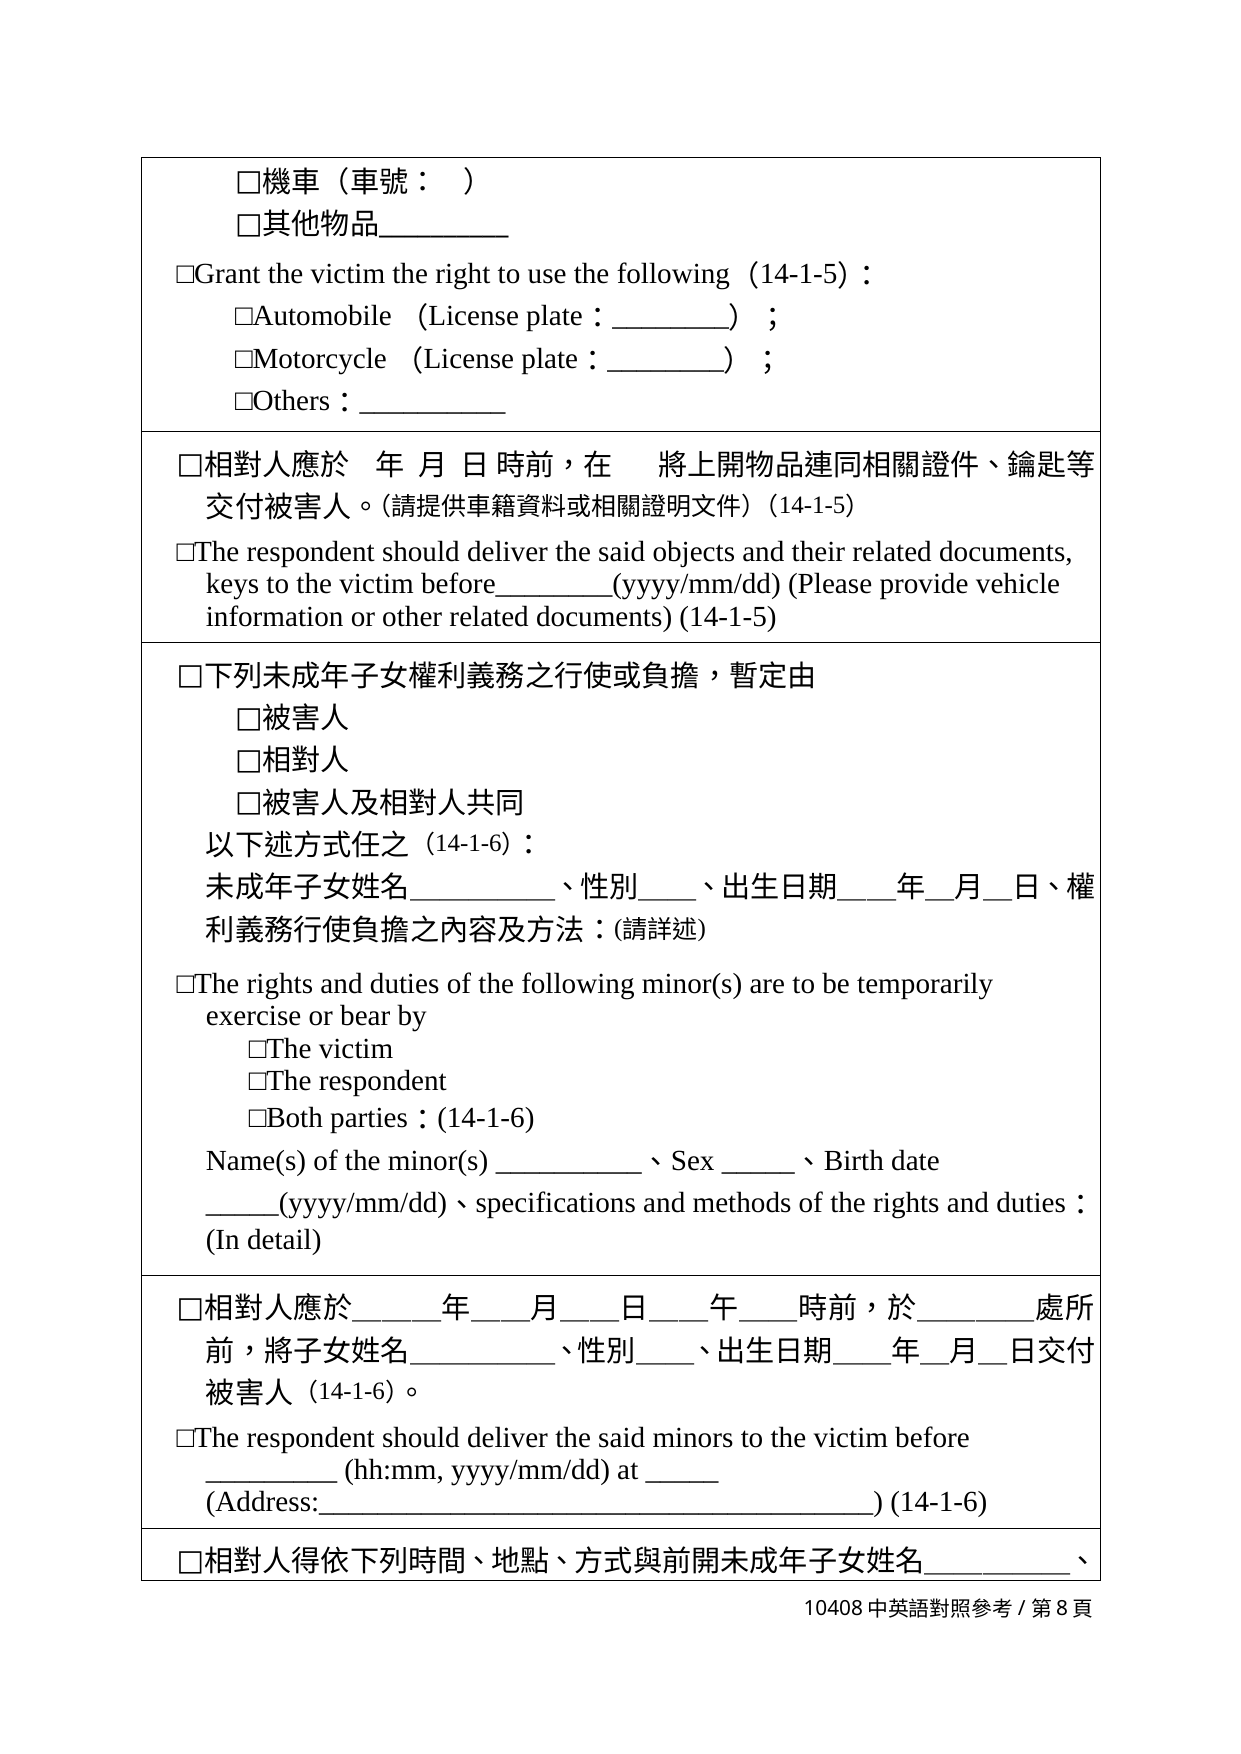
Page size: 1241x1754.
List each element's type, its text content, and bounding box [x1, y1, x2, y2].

table_cell □相對人應於＿＿＿年＿＿月＿＿日＿＿午＿＿時前，於＿＿＿＿處所前，將子女姓名＿＿＿＿＿、性別＿＿、出生日期＿＿年＿月＿日交付被害人（14-1-6）。 □The respondent should deliver the said minors to the victim before _________ (hh:mm, yyyy/mm/dd) at _____ (Address:______________________________________) (14-1-6) [142, 1276, 1100, 1527]
table_cell □下列未成年子女權利義務之行使或負擔，暫定由 □被害人 □相對人 □被害人及相對人共同 以下述方式任之（14-1-6）： 未成年子女姓名＿＿＿＿＿、性別＿＿、出生日期＿＿年＿月＿日、權利義務行使負擔之內容及方法：(請詳述) □The rights and duties of the following minor(s) are to be temporarily exercise or bear by □The victim □The respondent □Both parties：(14-1-6) Name(s) of the minor(s) __________、Sex _____、Birth date _____(yyyy/mm/dd)、specifications and methods of the rights and duties：(In detail) [142, 643, 1100, 1274]
table_cell □相對人應於 年 月 日 時前，在 將上開物品連同相關證件、鑰匙等交付被害人。（請提供車籍資料或相關證明文件）（14-1-5） □The respondent should deliver the said objects and their related documents, keys to the victim before________(yyyy/mm/dd) (Please provide vehicle information or other related documents) (14-1-5) [142, 432, 1100, 642]
table_cell □相對人得依下列時間、地點、方式與前開未成年子女姓名＿＿＿＿＿、 [142, 1529, 1100, 1580]
table_cell □機車（車號： ） □其他物品__________ □Grant the victim the right to use the following（14-1-5）： □Automobile （License plate：________）； □Motorcycle （License plate：________）； □Others：__________ [142, 158, 1100, 431]
